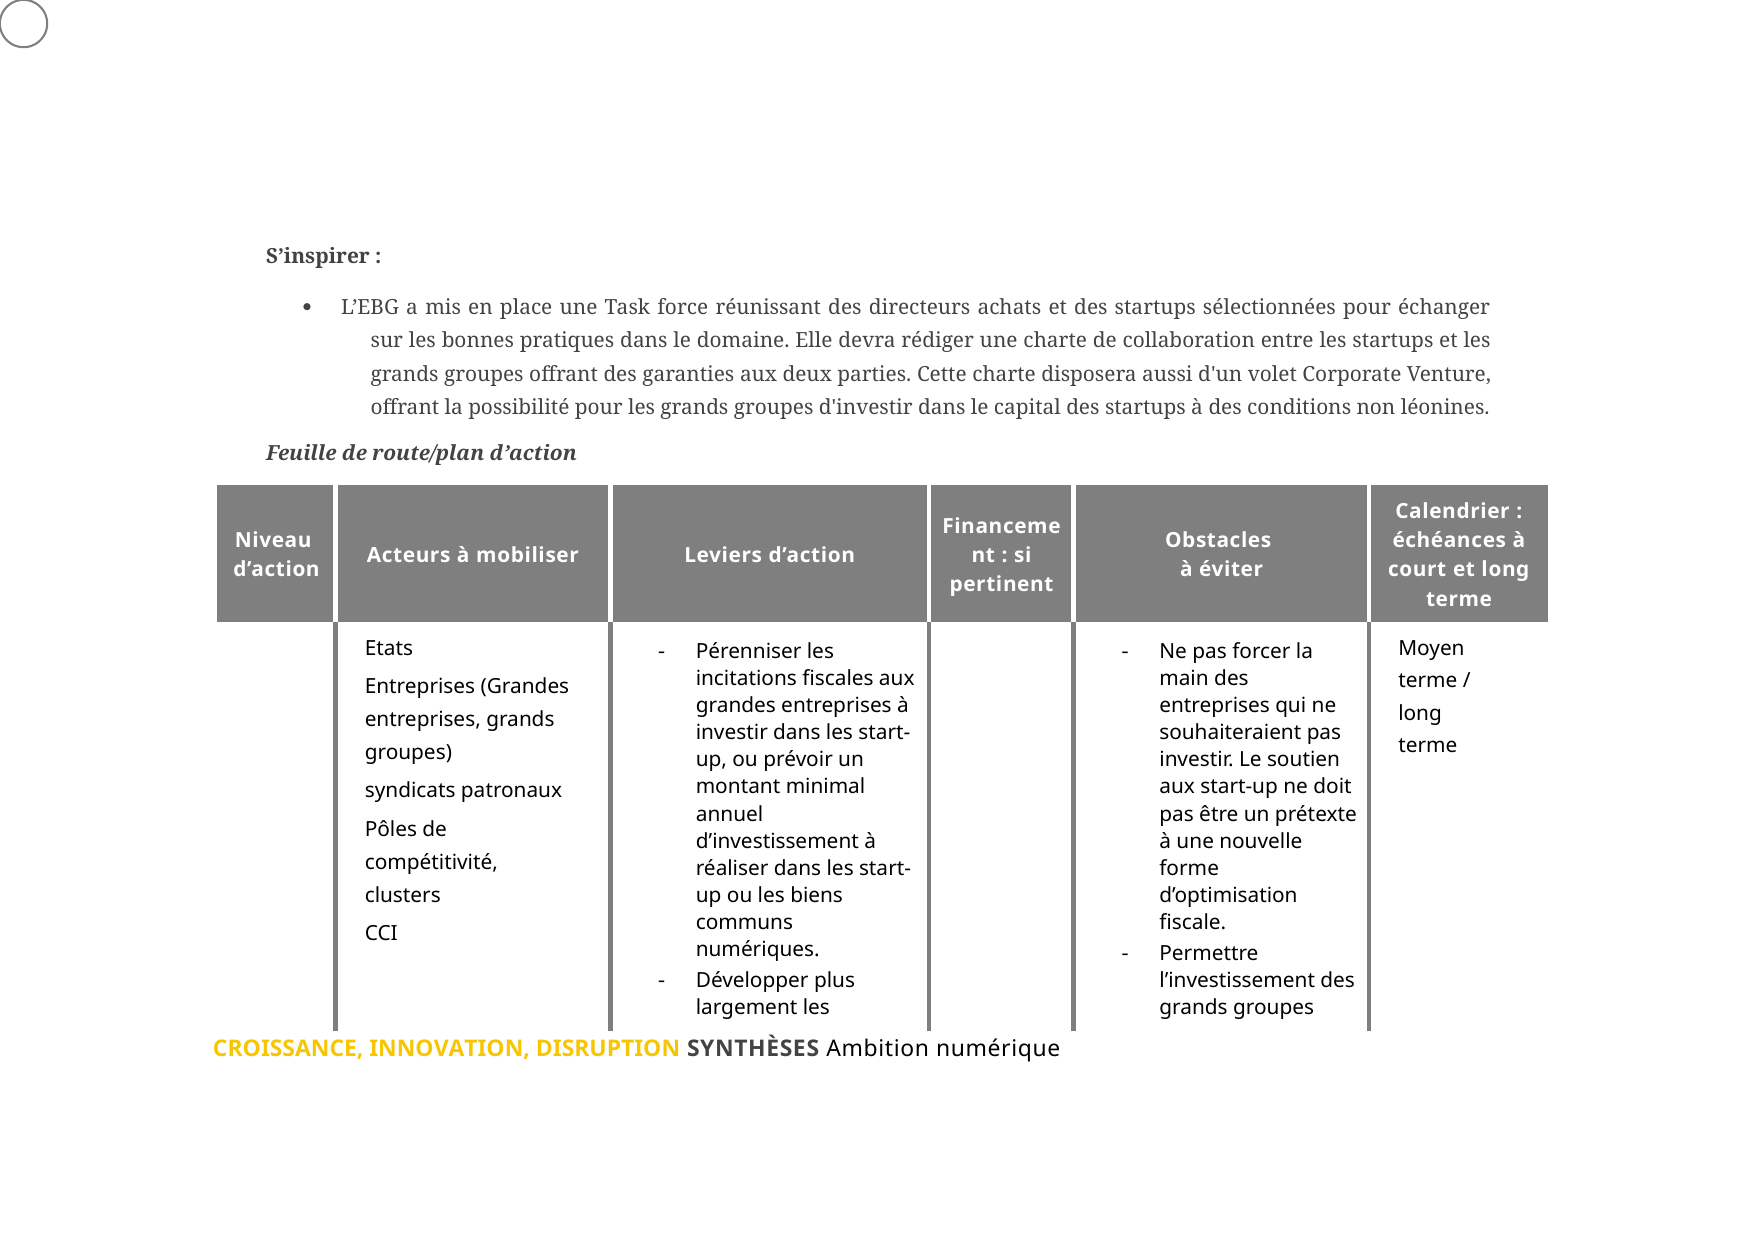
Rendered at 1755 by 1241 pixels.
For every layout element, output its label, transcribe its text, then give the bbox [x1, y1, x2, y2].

table_cell Moyen terme / long terme [1371, 622, 1548, 1031]
list L’EBG a mis en place une Task force réunissant des directeurs achats et des startups sélectionnées pour échanger sur les bonnes pratiques dans le domaine. Elle devra rédiger une charte de collaboration entre les startups et les grands groupes offrant des garanties aux deux parties. Cette charte disposera aussi d'un volet Corporate Venture, offrant la possibilité pour les grands groupes d'investir dans le capital des startups à des conditions non léonines. [303, 288, 1492, 421]
table_cell Pérenniser les incitations fiscales aux grandes entreprises à investir dans les start-up, ou prévoir un montant minimal annuel d’investissement à réaliser dans les start-up ou les biens communs numériques. Développer plus largement les [613, 622, 927, 1031]
table_cell [931, 622, 1071, 1031]
table_header Niveau d’action [217, 485, 333, 622]
table_header Acteurs à mobiliser [338, 485, 608, 622]
table_header Leviers d’action [613, 485, 927, 622]
table_cell [217, 622, 333, 1031]
table_header Obstacles à éviter [1076, 485, 1367, 622]
table_cell Etats Entreprises (Grandes entreprises, grands groupes) syndicats patronaux Pôles de compétitivité, clusters CCI [338, 622, 608, 1031]
table_cell Ne pas forcer la main des entreprises qui ne souhaiteraient pas investir. Le soutien aux start-up ne doit pas être un prétexte à une nouvelle forme d’optimisation fiscale. Permettre l’investissement des grands groupes [1076, 622, 1367, 1031]
text Feuille de route/plan d’action [266, 434, 1492, 467]
table_header Financement : si pertinent [931, 485, 1071, 622]
text S’inspirer : [266, 237, 1492, 270]
table_header Calendrier : échéances à court et long terme [1371, 485, 1548, 622]
